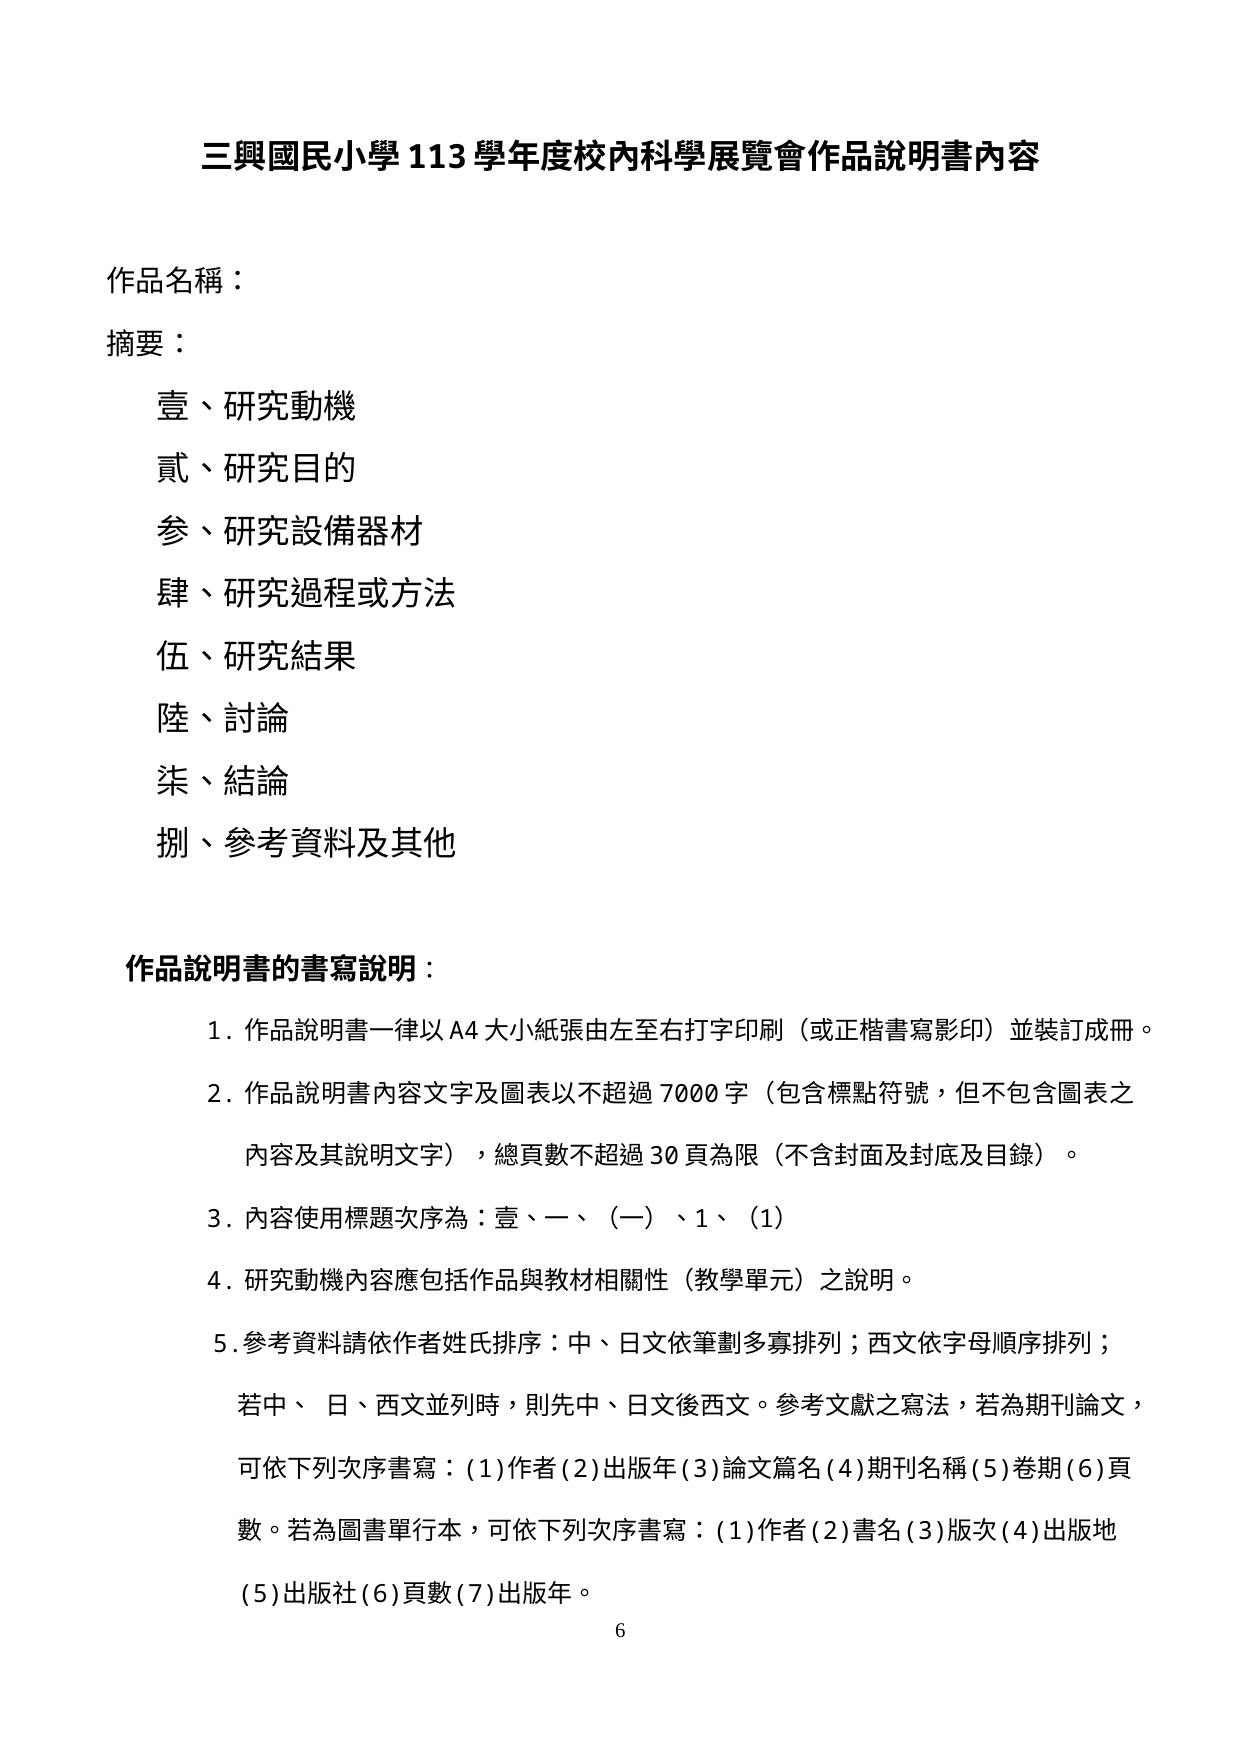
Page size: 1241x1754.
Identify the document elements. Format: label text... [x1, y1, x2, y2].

text 三興國民小學113學年度校內科學展覽會作品說明書內容 [106, 112, 1134, 175]
list 作品說明書內容文字及圖表以不超過7000字（包含標點符號，但不包含圖表之內容及其說明文字），總頁數不超過30頁為限（不含封面及封底及目錄）。 [206, 1050, 1134, 1175]
text 作品名稱： [106, 237, 1134, 300]
list 內容使用標題次序為：壹、一、（一）、1、（1） [206, 1175, 1134, 1237]
text 参、研究設備器材 [156, 487, 1134, 550]
list 研究動機內容應包括作品與教材相關性（教學單元）之說明。 [206, 1237, 1134, 1300]
text 作品說明書的書寫說明： [125, 925, 1134, 987]
text 摘要： [106, 300, 1134, 362]
text 陸、討論 [156, 675, 1134, 737]
text 壹、研究動機 [156, 362, 1134, 425]
text 貳、研究目的 [156, 425, 1134, 487]
text 5.參考資料請依作者姓氏排序：中、日文依筆劃多寡排列；西文依字母順序排列；若中、 日、西文並列時，則先中、日文後西文。參考文獻之寫法，若為期刊論文，可依下列次序書寫：(1)作者(2)出版年(3)論文篇名(4)期刊名稱(5)卷期(6)頁數。若為圖書單行本，可依下列次序書寫：(1)作者(2)書名(3)版次(4)出版地(5)出版社(6)頁數(7)出版年。 [213, 1300, 1134, 1612]
text 肆、研究過程或方法 [156, 550, 1134, 612]
text 伍、研究結果 [156, 612, 1134, 675]
text 捌、參考資料及其他 [156, 800, 1134, 862]
text 柒、結論 [156, 737, 1134, 800]
list 作品說明書一律以A4大小紙張由左至右打字印刷（或正楷書寫影印）並裝訂成冊。 [206, 987, 1134, 1050]
